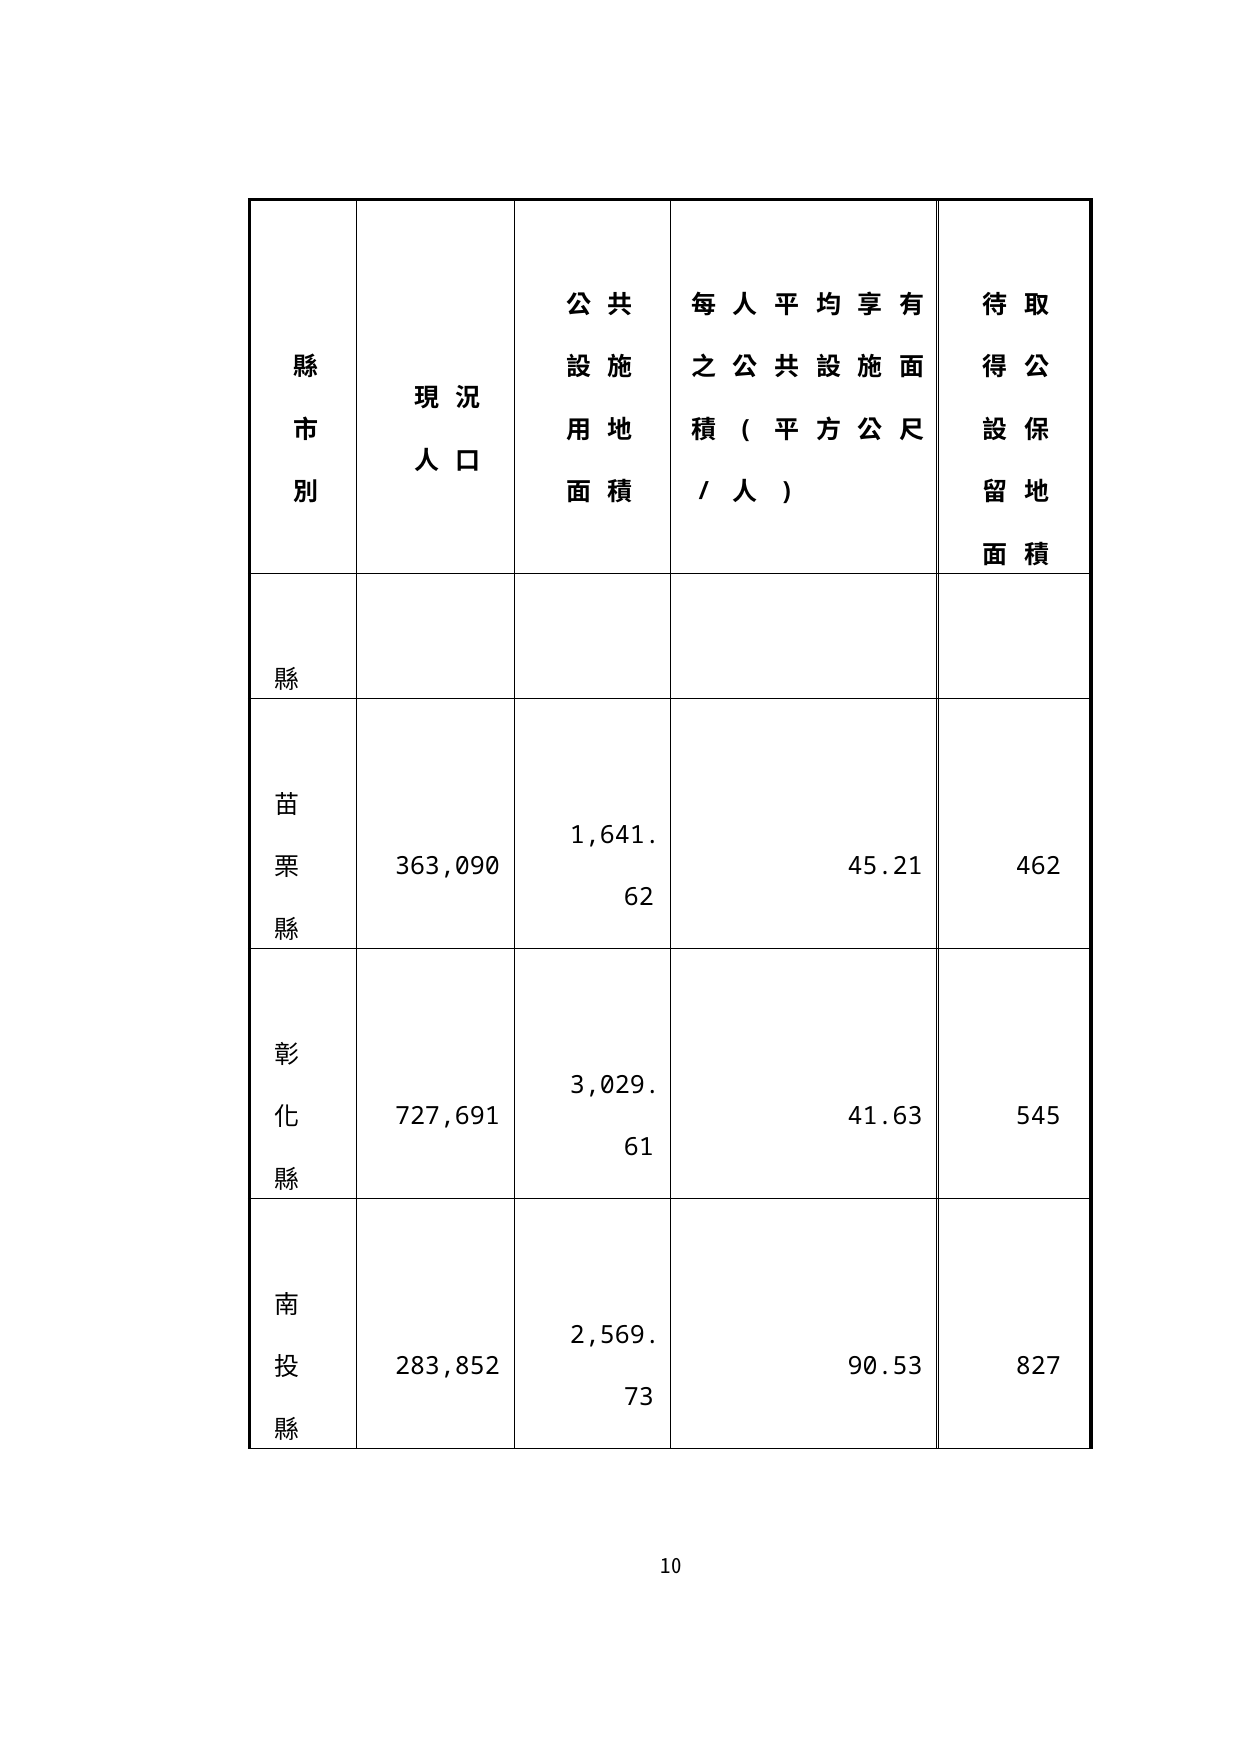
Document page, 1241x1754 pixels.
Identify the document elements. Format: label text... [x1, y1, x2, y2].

table_cell [357, 574, 514, 698]
table_cell [939, 574, 1089, 698]
table_cell [671, 574, 936, 698]
table_cell 南投縣 [251, 1199, 356, 1448]
table_cell 363,090 [357, 699, 514, 948]
table_header 現況人口 [357, 201, 514, 573]
table_cell 545 [939, 949, 1089, 1198]
table_header 縣市別 [251, 201, 356, 573]
table_cell 苗栗縣 [251, 699, 356, 948]
table_cell 1,641.62 [515, 699, 670, 948]
table_cell 727,691 [357, 949, 514, 1198]
table_cell 462 [939, 699, 1089, 948]
table_cell 3,029.61 [515, 949, 670, 1198]
table_cell 彰化縣 [251, 949, 356, 1198]
table_cell 90.53 [671, 1199, 936, 1448]
table_cell 2,569.73 [515, 1199, 670, 1448]
table_cell 827 [939, 1199, 1089, 1448]
table_cell 45.21 [671, 699, 936, 948]
table_cell 41.63 [671, 949, 936, 1198]
table_header 待取得公設保留地面積 [939, 201, 1089, 573]
table_header 公共設施用地面積 [515, 201, 670, 573]
table_cell 283,852 [357, 1199, 514, 1448]
table_cell 縣 [251, 574, 356, 698]
table_cell [515, 574, 670, 698]
table_header 每人平均享有之公共設施面積(平方公尺/人) [671, 201, 936, 573]
